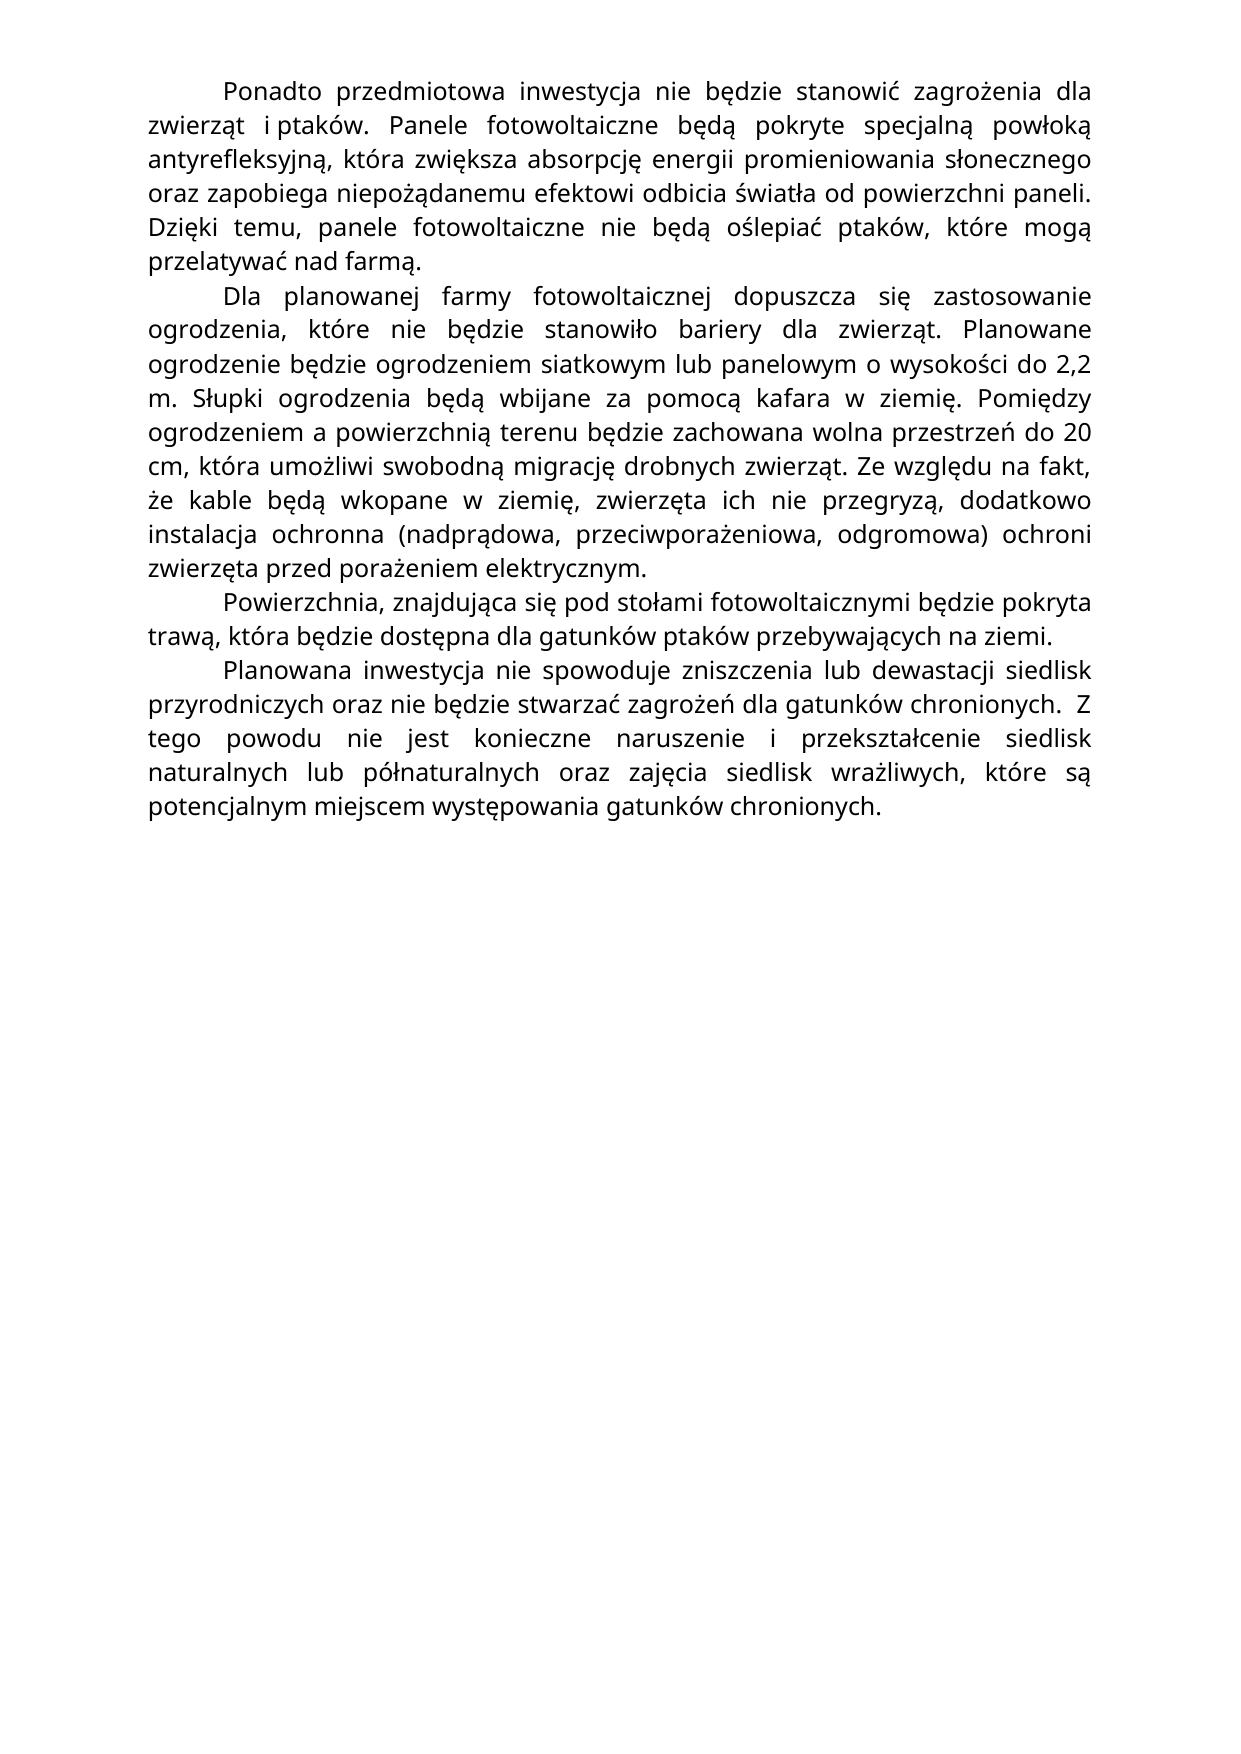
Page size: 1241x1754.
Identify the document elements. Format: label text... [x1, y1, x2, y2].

text Planowana inwestycja nie spowoduje zniszczenia lub dewastacji siedlisk przyrodniczych oraz nie będzie stwarzać zagrożeń dla gatunków chronionych. Z tego powodu nie jest konieczne naruszenie i przekształcenie siedlisk naturalnych lub półnaturalnych oraz zajęcia siedlisk wrażliwych, które są potencjalnym miejscem występowania gatunków chronionych. [148, 653, 1093, 823]
text Powierzchnia, znajdująca się pod stołami fotowoltaicznymi będzie pokryta trawą, która będzie dostępna dla gatunków ptaków przebywających na ziemi. [148, 585, 1093, 653]
text Ponadto przedmiotowa inwestycja nie będzie stanowić zagrożenia dla zwierząt i ptaków. Panele fotowoltaiczne będą pokryte specjalną powłoką antyrefleksyjną, która zwiększa absorpcję energii promieniowania słonecznego oraz zapobiega niepożądanemu efektowi odbicia światła od powierzchni paneli. Dzięki temu, panele fotowoltaiczne nie będą oślepiać ptaków, które mogą przelatywać nad farmą. [148, 74, 1093, 278]
text Dla planowanej farmy fotowoltaicznej dopuszcza się zastosowanie ogrodzenia, które nie będzie stanowiło bariery dla zwierząt. Planowane ogrodzenie będzie ogrodzeniem siatkowym lub panelowym o wysokości do 2,2 m. Słupki ogrodzenia będą wbijane za pomocą kafara w ziemię. Pomiędzy ogrodzeniem a powierzchnią terenu będzie zachowana wolna przestrzeń do 20 cm, która umożliwi swobodną migrację drobnych zwierząt. Ze względu na fakt, że kable będą wkopane w ziemię, zwierzęta ich nie przegryzą, dodatkowo instalacja ochronna (nadprądowa, przeciwporażeniowa, odgromowa) ochroni zwierzęta przed porażeniem elektrycznym. [148, 278, 1093, 585]
